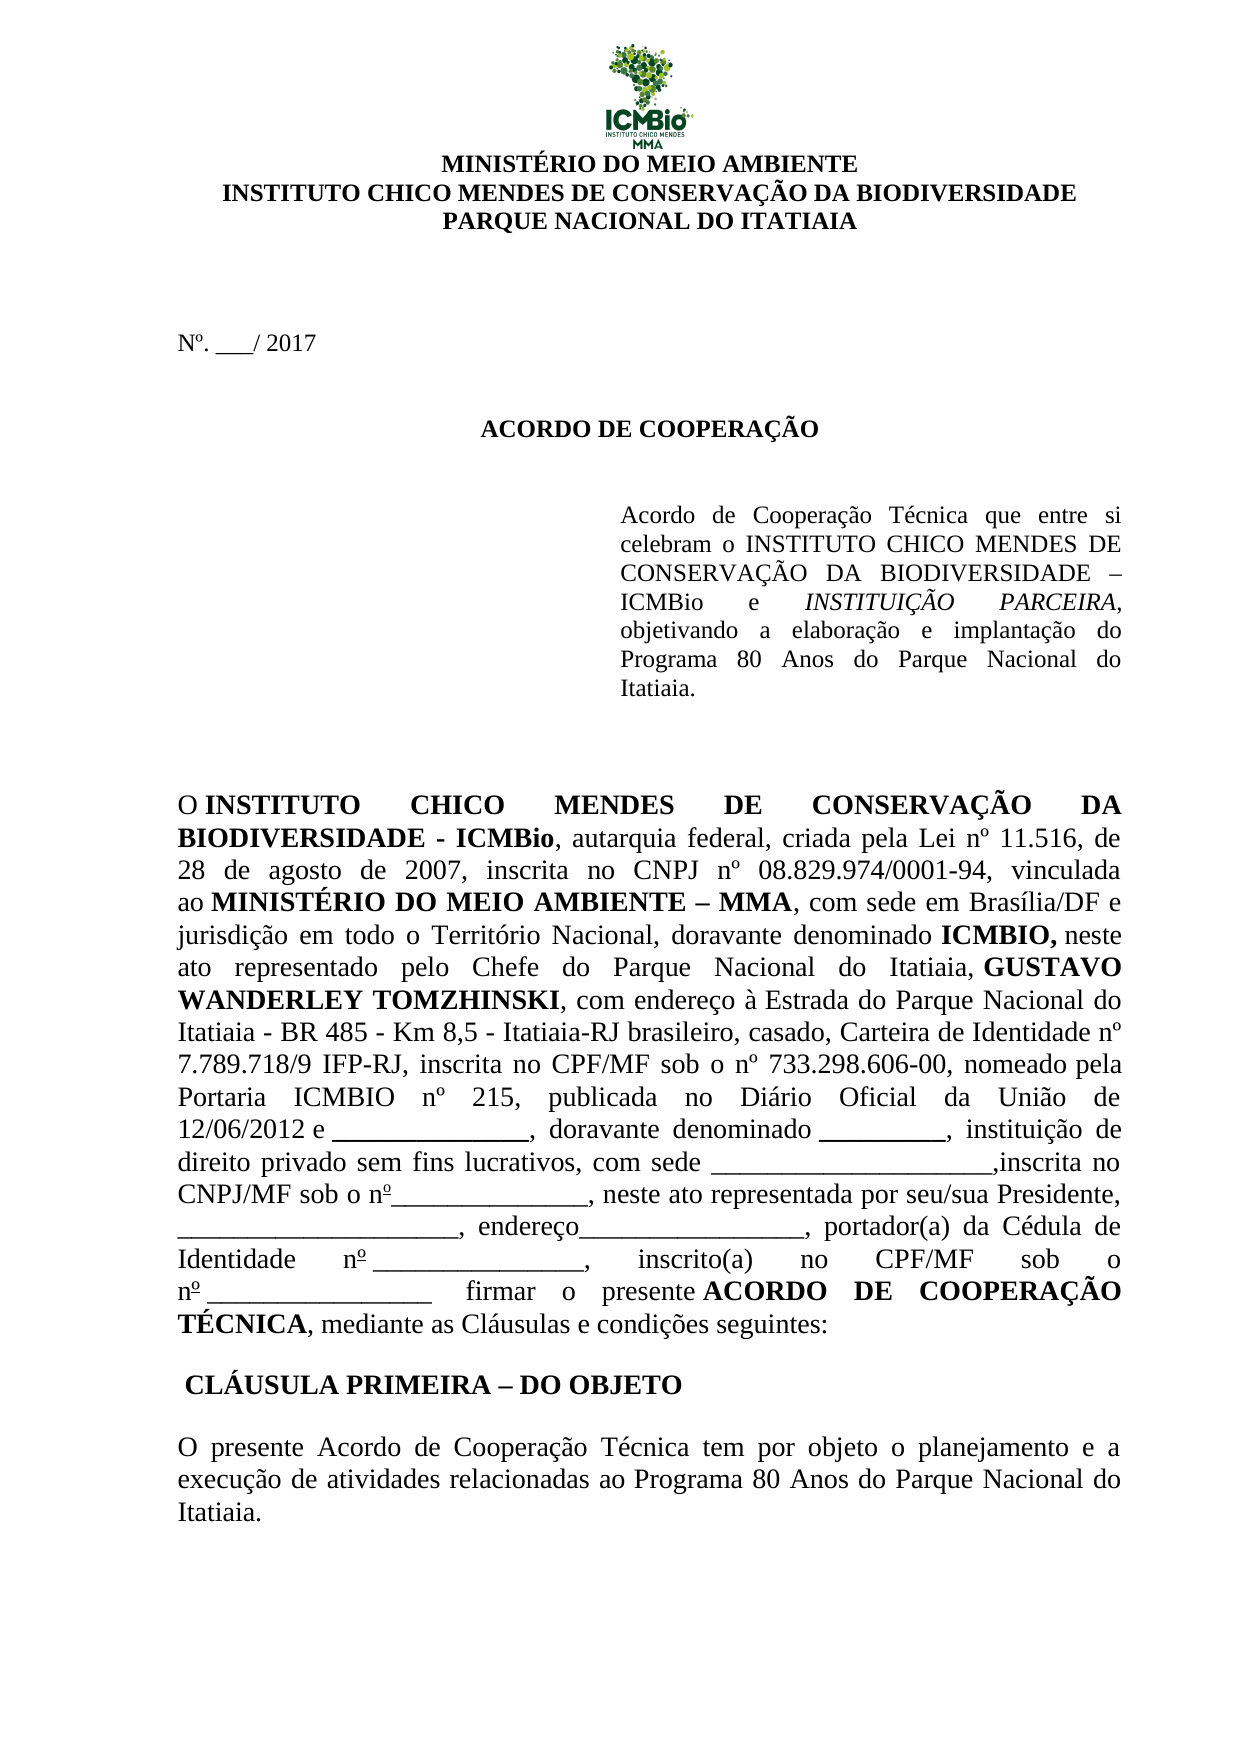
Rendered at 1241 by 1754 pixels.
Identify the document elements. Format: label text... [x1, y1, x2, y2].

text O presente Acordo de Cooperação Técnica tem por objeto o planejamento e a execução de atividades relacionadas ao Programa 80 Anos do Parque Nacional do Itatiaia. [177, 1430, 1122, 1527]
text CLÁUSULA PRIMEIRA – DO OBJETO [177, 1368, 1122, 1401]
text Acordo de Cooperação Técnica que entre si celebram o INSTITUTO CHICO MENDES DE CONSERVAÇÃO DA BIODIVERSIDADE – ICMBio e INSTITUIÇÃO PARCEIRA, objetivando a elaboração e implantação do Programa 80 Anos do Parque Nacional do Itatiaia. [620, 500, 1122, 702]
text O INSTITUTO CHICO MENDES DE CONSERVAÇÃO DA BIODIVERSIDADE - ICMBio, autarquia federal, criada pela Lei nº 11.516, de 28 de agosto de 2007, inscrita no CNPJ nº 08.829.974/0001-94, vinculada ao MINISTÉRIO DO MEIO AMBIENTE – MMA, com sede em Brasília/DF e jurisdição em todo o Território Nacional, doravante denominado ICMBIO, neste ato representado pelo Chefe do Parque Nacional do Itatiaia, GUSTAVO WANDERLEY TOMZHINSKI, com endereço à Estrada do Parque Nacional do Itatiaia - BR 485 - Km 8,5 - Itatiaia-RJ brasileiro, casado, Carteira de Identidade nº 7.789.718/9 IFP-RJ, inscrita no CPF/MF sob o nº 733.298.606-00, nomeado pela Portaria ICMBIO nº 215, publicada no Diário Oficial da União de 12/06/2012 e ______________, doravante denominado _________, instituição de direito privado sem fins lucrativos, com sede ____________________,inscrita no CNPJ/MF sob o no______________, neste ato representada por seu/sua Presidente, ____________________, endereço________________, portador(a) da Cédula de Identidade nº _______________, inscrito(a) no CPF/MF sob o nº ________________ firmar o presente ACORDO DE COOPERAÇÃO TÉCNICA, mediante as Cláusulas e condições seguintes: [177, 788, 1122, 1339]
subtitle Nº. ___/ 2017 [177, 328, 1122, 357]
text ACORDO DE COOPERAÇÃO [177, 414, 1122, 443]
picture [606, 44, 694, 149]
